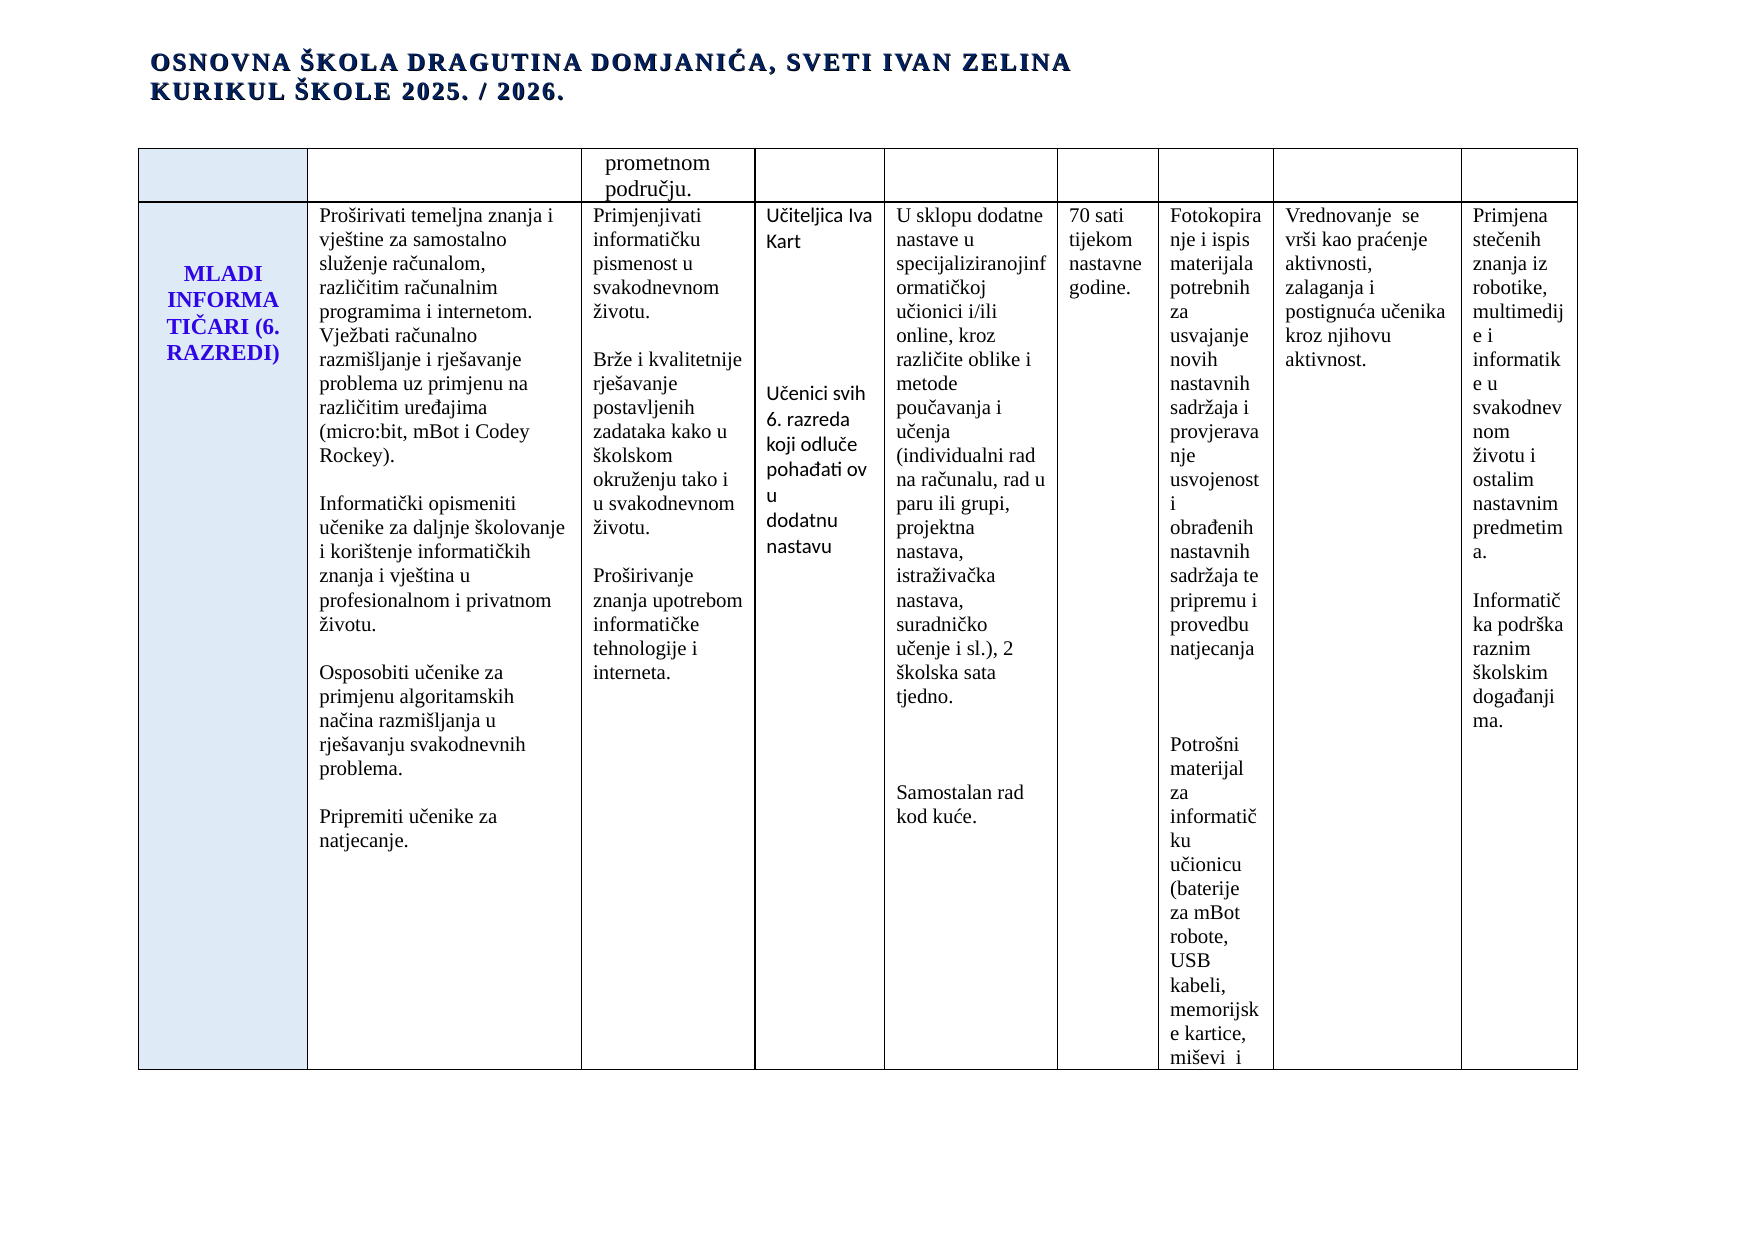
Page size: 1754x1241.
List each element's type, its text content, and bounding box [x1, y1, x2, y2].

table_cell [1462, 149, 1577, 201]
table_cell [1159, 149, 1273, 201]
table_cell Fotokopiranje i ispis materijala potrebnih za usvajanje novih nastavnih sadržaja i provjeravanje usvojenosti obrađenih nastavnih sadržaja te pripremu i provedbu natjecanja Potrošni materijal za informatičku učionicu (baterije za mBot robote, USB kabeli, memorijske kartice, miševi i [1159, 203, 1273, 1069]
table_cell 70 sati tijekom nastavne godine. [1058, 203, 1158, 1069]
table_cell Učiteljica Iva Kart Učenici svih 6. razreda koji odluče pohađati ovu dodatnu nastavu [756, 203, 884, 1069]
table_cell [139, 149, 307, 201]
table_cell prometnom području. [582, 149, 754, 201]
table_cell [1274, 149, 1461, 201]
table_cell [885, 149, 1057, 201]
table_cell [308, 149, 581, 201]
table_cell [756, 149, 884, 201]
table_cell Proširivati temeljna znanja i vještine za samostalno služenje računalom, različitim računalnim programima i internetom. Vježbati računalno razmišljanje i rješavanje problema uz primjenu na različitim uređajima (micro:bit, mBot i Codey Rockey). Informatički opismeniti učenike za daljnje školovanje i korištenje informatičkih znanja i vještina u profesionalnom i privatnom životu. Osposobiti učenike za primjenu algoritamskih načina razmišljanja u rješavanju svakodnevnih problema. Pripremiti učenike za natjecanje. [308, 203, 581, 1069]
table_cell [1058, 149, 1158, 201]
table_cell U sklopu dodatne nastave u specijaliziranojinformatičkoj učionici i/ili online, kroz različite oblike i metode poučavanja i učenja (individualni rad na računalu, rad u paru ili grupi, projektna nastava, istraživačka nastava, suradničko učenje i sl.), 2 školska sata tjedno. Samostalan rad kod kuće. [885, 203, 1057, 1069]
table_cell Primjenjivati informatičku pismenost u svakodnevnom životu. Brže i kvalitetnije rješavanje postavljenih zadataka kako u školskom okruženju tako i u svakodnevnom životu. Proširivanje znanja upotrebom informatičke tehnologije i interneta. [582, 203, 754, 1069]
table_cell MLADI INFORMATIČARI (6. RAZREDI) [139, 203, 307, 1069]
table_cell Vrednovanje se vrši kao praćenje aktivnosti, zalaganja i postignuća učenika kroz njihovu aktivnost. [1274, 203, 1461, 1069]
table_cell Primjena stečenih znanja iz robotike, multimedije i informatike u svakodnevnom životu i ostalim nastavnim predmetima. Informatička podrška raznim školskim događanjima. [1462, 203, 1577, 1069]
